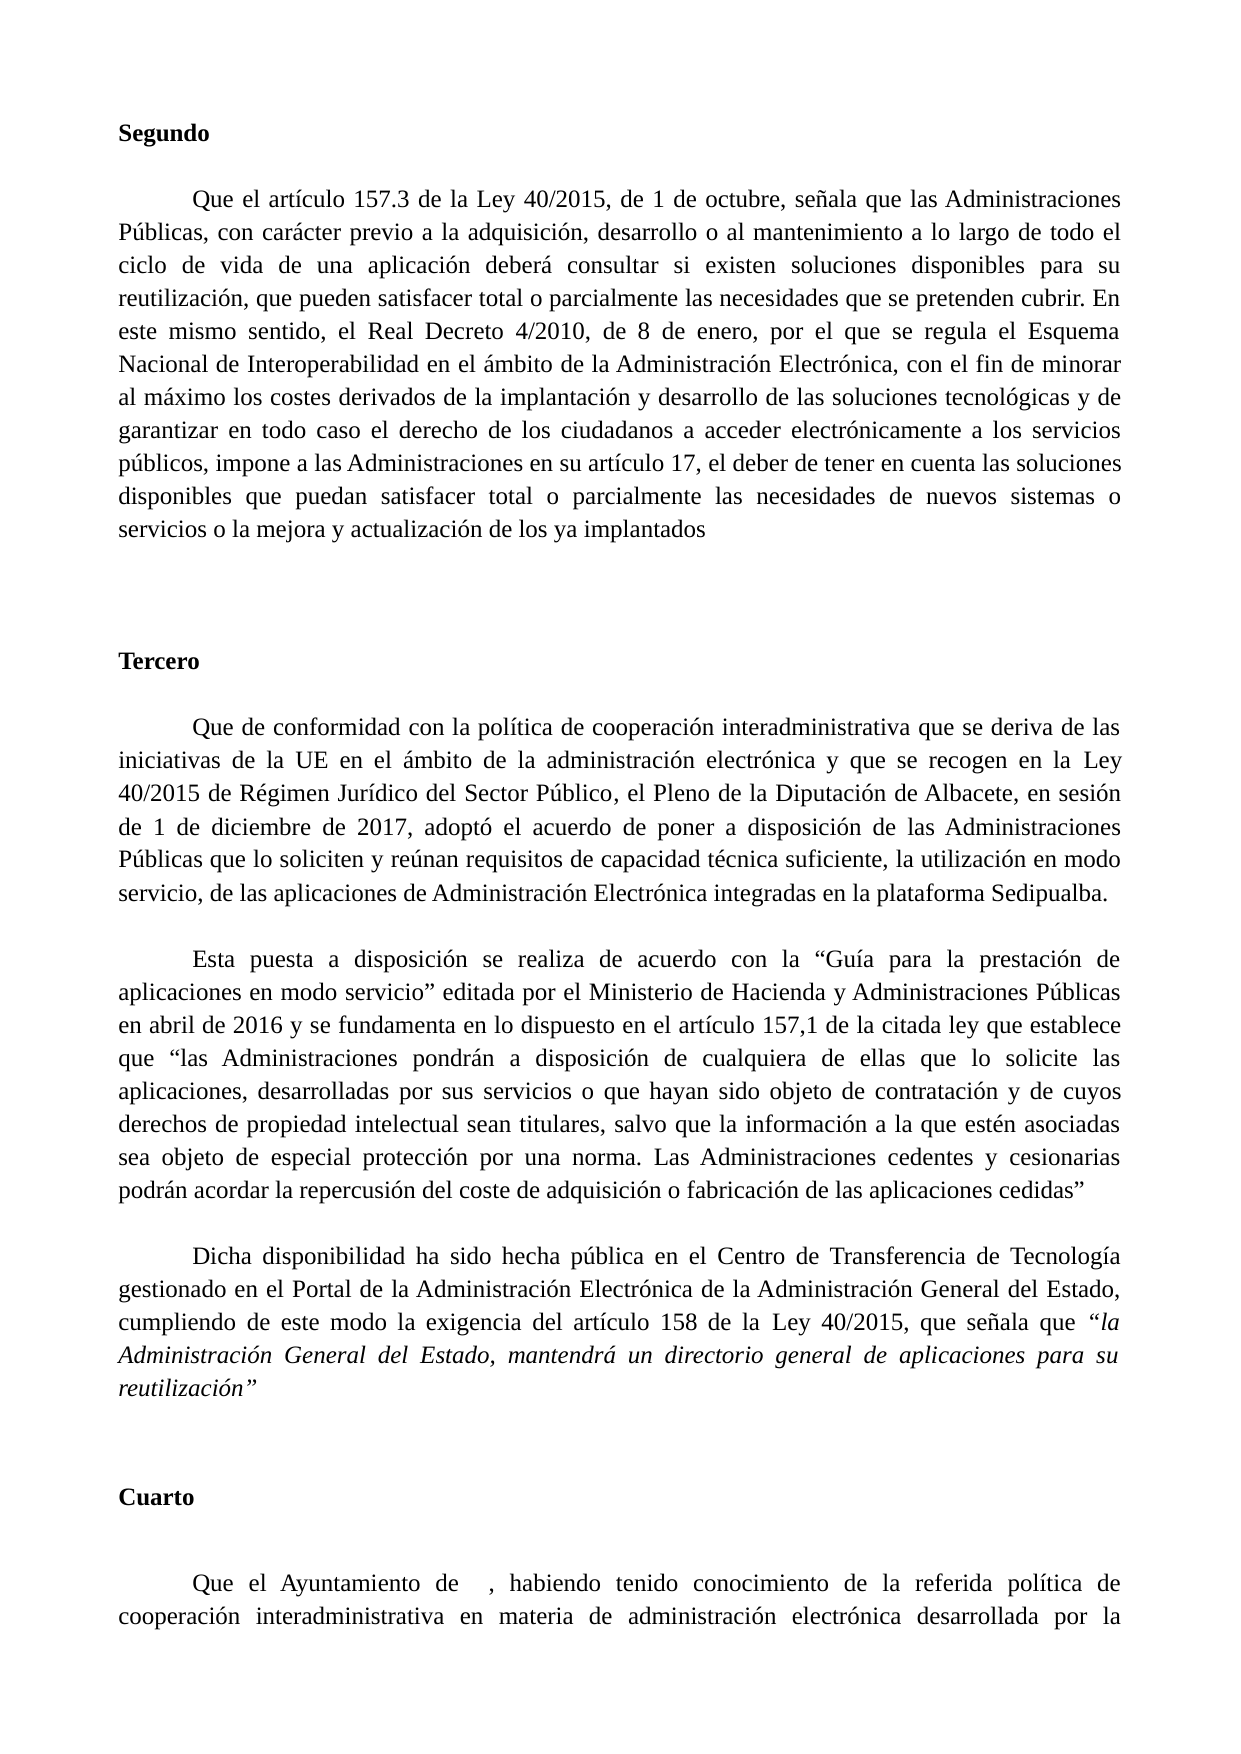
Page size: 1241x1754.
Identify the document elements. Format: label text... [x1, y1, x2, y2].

text Cuarto [118, 1482, 1122, 1511]
text Que el Ayuntamiento de , habiendo tenido conocimiento de la referida política de cooperación interadministrativa en materia de administración electrónica desarrollada por la [118, 1568, 1122, 1629]
text Que el artículo 157.3 de la Ley 40/2015, de 1 de octubre, señala que las Administraciones Públicas, con carácter previo a la adquisición, desarrollo o al mantenimiento a lo largo de todo el ciclo de vida de una aplicación deberá consultar si existen soluciones disponibles para su reutilización, que pueden satisfacer total o parcialmente las necesidades que se pretenden cubrir. En este mismo sentido, el Real Decreto 4/2010, de 8 de enero, por el que se regula el Esquema Nacional de Interoperabilidad en el ámbito de la Administración Electrónica, con el fin de minorar al máximo los costes derivados de la implantación y desarrollo de las soluciones tecnológicas y de garantizar en todo caso el derecho de los ciudadanos a acceder electrónicamente a los servicios públicos, impone a las Administraciones en su artículo 17, el deber de tener en cuenta las soluciones disponibles que puedan satisfacer total o parcialmente las necesidades de nuevos sistemas o servicios o la mejora y actualización de los ya implantados [118, 184, 1122, 543]
text Esta puesta a disposición se realiza de acuerdo con la “Guía para la prestación de aplicaciones en modo servicio” editada por el Ministerio de Hacienda y Administraciones Públicas en abril de 2016 y se fundamenta en lo dispuesto en el artículo 157,1 de la citada ley que establece que “las Administraciones pondrán a disposición de cualquiera de ellas que lo solicite las aplicaciones, desarrolladas por sus servicios o que hayan sido objeto de contratación y de cuyos derechos de propiedad intelectual sean titulares, salvo que la información a la que estén asociadas sea objeto de especial protección por una norma. Las Administraciones cedentes y cesionarias podrán acordar la repercusión del coste de adquisición o fabricación de las aplicaciones cedidas” [118, 944, 1122, 1203]
text Segundo [118, 118, 1122, 147]
text Tercero [118, 646, 1122, 675]
text Que de conformidad con la política de cooperación interadministrativa que se deriva de las iniciativas de la UE en el ámbito de la administración electrónica y que se recogen en la Ley 40/2015 de Régimen Jurídico del Sector Público, el Pleno de la Diputación de Albacete, en sesión de 1 de diciembre de 2017, adoptó el acuerdo de poner a disposición de las Administraciones Públicas que lo soliciten y reúnan requisitos de capacidad técnica suficiente, la utilización en modo servicio, de las aplicaciones de Administración Electrónica integradas en la plataforma Sedipualba. [118, 712, 1122, 906]
text Dicha disponibilidad ha sido hecha pública en el Centro de Transferencia de Tecnología gestionado en el Portal de la Administración Electrónica de la Administración General del Estado, cumpliendo de este modo la exigencia del artículo 158 de la Ley 40/2015, que señala que “la Administración General del Estado, mantendrá un directorio general de aplicaciones para su reutilización” [118, 1241, 1122, 1402]
